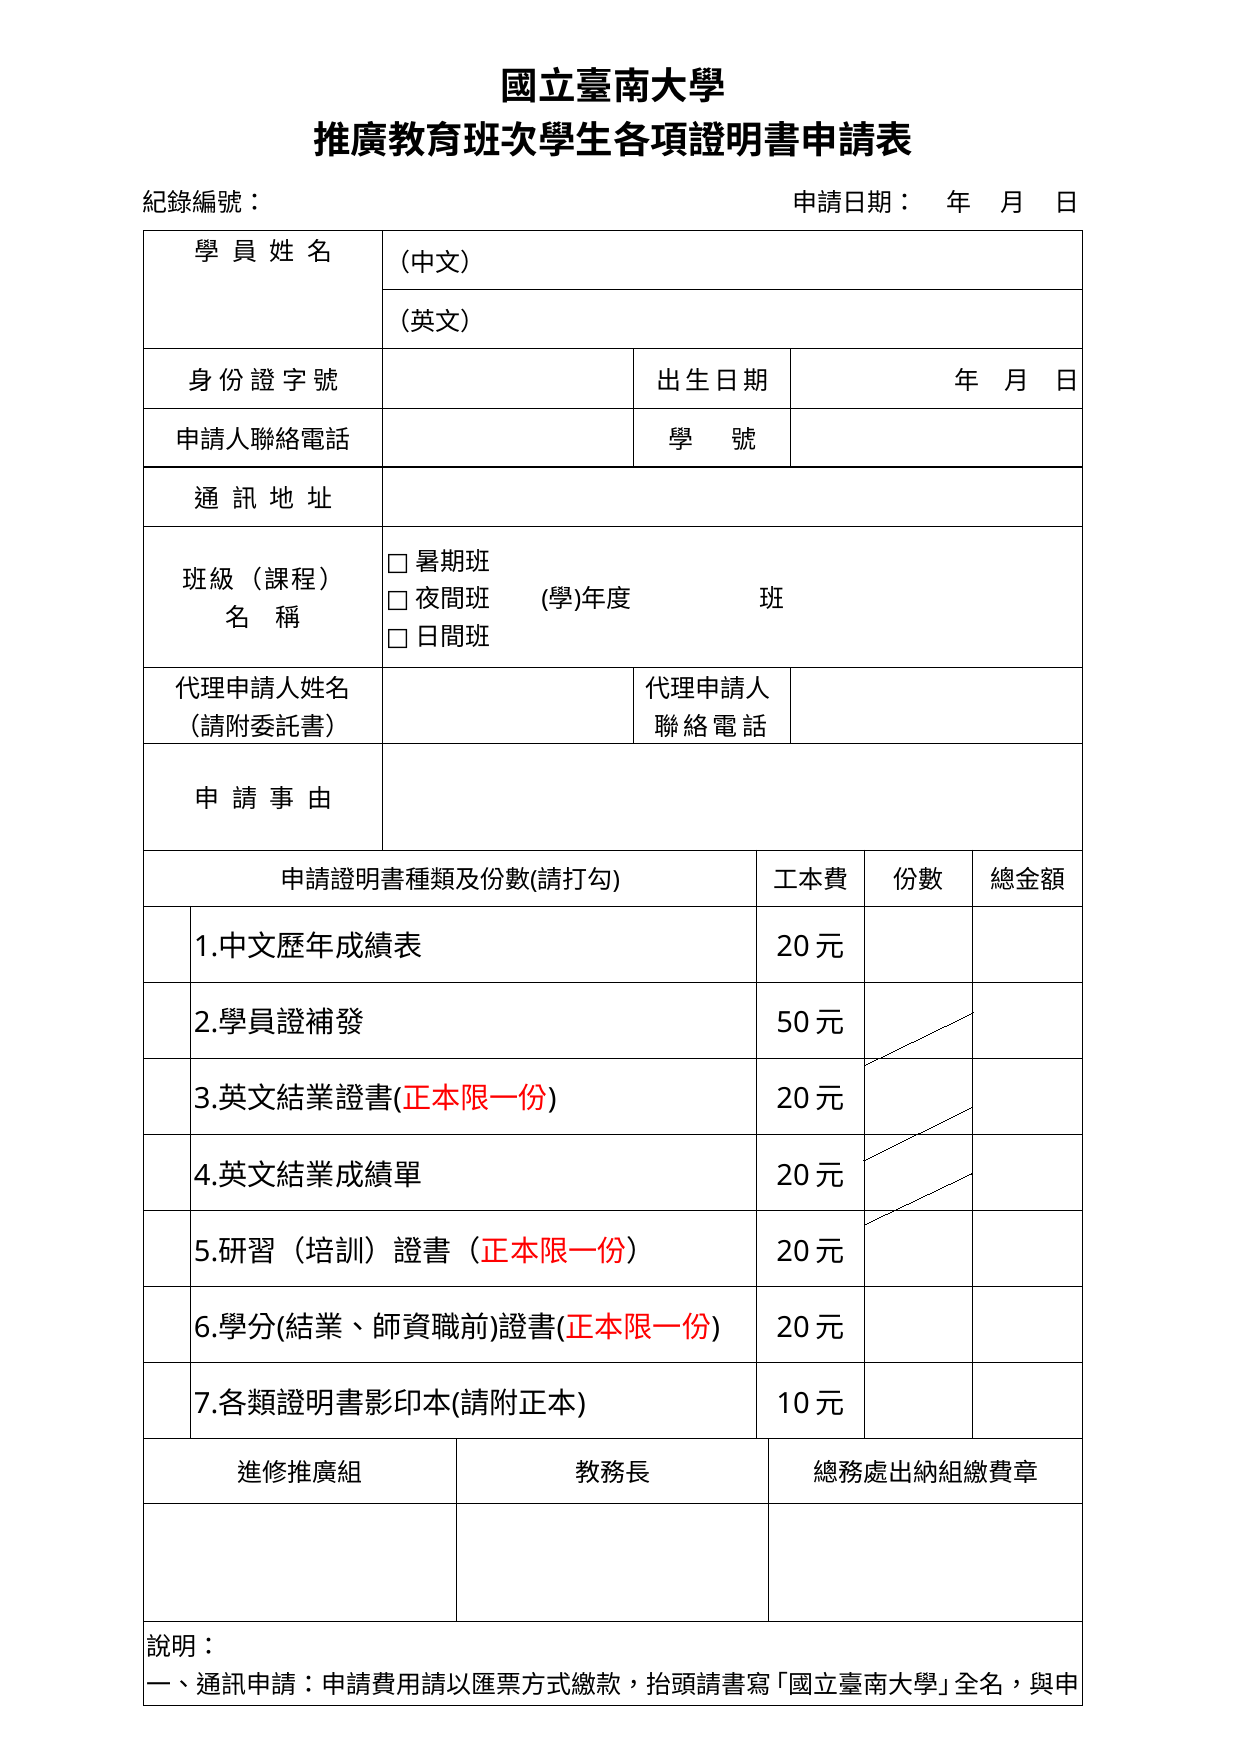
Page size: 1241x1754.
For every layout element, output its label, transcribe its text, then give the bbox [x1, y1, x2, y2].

table_cell 通訊地址 [144, 468, 382, 526]
table_cell 班級（課程） 名稱 [144, 527, 382, 667]
table_cell [383, 409, 633, 466]
table_cell 身份證字號 [144, 349, 382, 407]
table_cell [865, 1059, 972, 1134]
table_cell [865, 907, 972, 982]
table_cell [865, 1135, 972, 1210]
table_cell 說明： 通訊申請：申請費用請以匯票方式繳款，抬頭請書寫「國立臺南大學」全名，與申 [144, 1622, 1082, 1705]
table_cell [144, 1059, 190, 1134]
table_cell [791, 668, 1082, 743]
table_cell 20元 [757, 907, 864, 982]
table_header （中文） [383, 231, 1082, 289]
text 推廣教育班次學生各項證明書申請表 [59, 110, 1167, 164]
text 紀錄編號： 申請日期：年月日 [142, 182, 1084, 218]
table_cell [144, 983, 190, 1058]
table_cell 總金額 [973, 851, 1082, 906]
table_cell [383, 668, 633, 743]
table_cell 申請事由 [144, 744, 382, 849]
table_cell □ 暑期班 □ 夜間班 (學)年度 班 □ 日間班 [383, 527, 1082, 667]
table_cell [144, 1504, 456, 1621]
table_cell 2.學員證補發 [191, 983, 756, 1058]
table_cell 代理申請人姓名 （請附委託書） [144, 668, 382, 743]
table_cell 份數 [865, 851, 972, 906]
table_cell 10元 [757, 1363, 864, 1438]
table_cell [973, 1211, 1082, 1286]
table_cell 20元 [757, 1135, 864, 1210]
table_cell 20元 [757, 1287, 864, 1362]
table_cell [457, 1504, 768, 1621]
table_cell 6.學分(結業、師資職前)證書(正本限一份) [191, 1287, 756, 1362]
table_cell 3.英文結業證書(正本限一份) [191, 1059, 756, 1134]
table_cell [769, 1504, 1082, 1621]
table_cell [865, 1211, 972, 1286]
table_cell 進修推廣組 [144, 1439, 456, 1503]
table_cell 申請人聯絡電話 [144, 409, 382, 466]
table_cell [383, 744, 1082, 849]
table_cell 7.各類證明書影印本(請附正本) [191, 1363, 756, 1438]
table_cell 總務處出納組繳費章 [769, 1439, 1082, 1503]
table_cell [973, 983, 1082, 1058]
table_cell [973, 907, 1082, 982]
table_cell 工本費 [757, 851, 864, 906]
table_cell （英文） [383, 290, 1082, 348]
table_cell 4.英文結業成績單 [191, 1135, 756, 1210]
table_cell 1.中文歷年成績表 [191, 907, 756, 982]
table_cell 20元 [757, 1211, 864, 1286]
table_cell [973, 1287, 1082, 1362]
table_cell [865, 1363, 972, 1438]
table_cell 50元 [757, 983, 864, 1058]
table_cell [865, 983, 972, 1058]
table_cell [865, 1287, 972, 1362]
table_cell 申請證明書種類及份數(請打勾) [144, 851, 756, 906]
table_cell [144, 1287, 190, 1362]
table_cell [144, 1135, 190, 1210]
table_cell 教務長 [457, 1439, 768, 1503]
table_cell [973, 1059, 1082, 1134]
table_cell [383, 468, 1082, 526]
table_cell 20元 [757, 1059, 864, 1134]
table_cell [144, 1363, 190, 1438]
table_cell [144, 907, 190, 982]
table_cell 學號 [634, 409, 790, 466]
table_cell [383, 349, 633, 407]
table_cell 年月日 [791, 349, 1082, 407]
table_cell 代理申請人 聯絡電話 [634, 668, 790, 743]
table_header 學員姓名 [144, 231, 382, 348]
table_cell [973, 1363, 1082, 1438]
table_cell [791, 409, 1082, 466]
table_cell [144, 1211, 190, 1286]
table_cell 5.研習（培訓）證書（正本限一份） [191, 1211, 756, 1286]
table_cell 出生日期 [634, 349, 790, 407]
text 國立臺南大學 [59, 56, 1167, 110]
table_cell [973, 1135, 1082, 1210]
